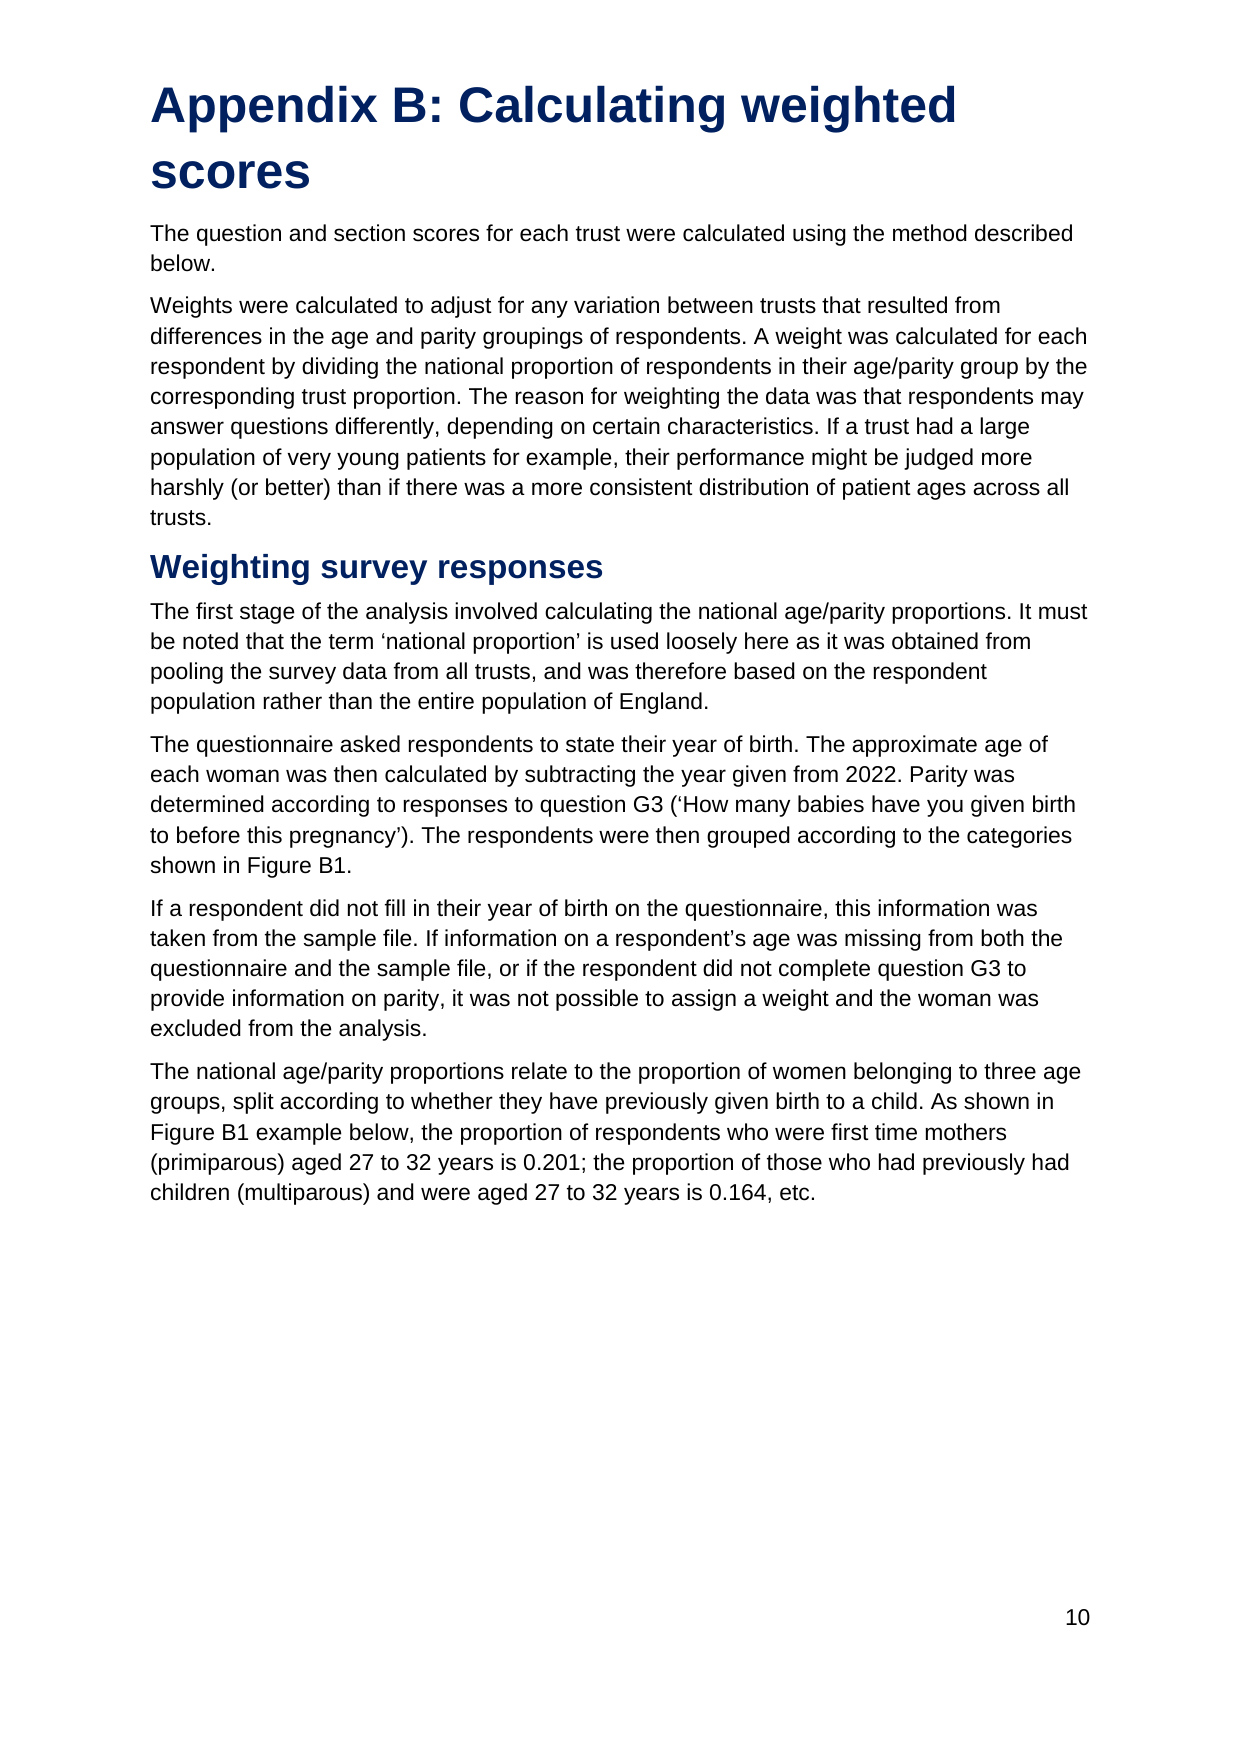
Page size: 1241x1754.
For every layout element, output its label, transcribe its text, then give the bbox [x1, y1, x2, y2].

text The question and section scores for each trust were calculated using the method described below. [150, 219, 1090, 276]
text The questionnaire asked respondents to state their year of birth. The approximate age of each woman was then calculated by subtracting the year given from 2022. Parity was determined according to responses to question G3 (‘How many babies have you given birth to before this pregnancy’). The respondents were then grouped according to the categories shown in Figure B1. [150, 731, 1090, 878]
text The first stage of the analysis involved calculating the national age/parity proportions. It must be noted that the term ‘national proportion’ is used loosely here as it was obtained from pooling the survey data from all trusts, and was therefore based on the respondent population rather than the entire population of England. [150, 598, 1090, 714]
text Weights were calculated to adjust for any variation between trusts that resulted from differences in the age and parity groupings of respondents. A weight was calculated for each respondent by dividing the national proportion of respondents in their age/parity group by the corresponding trust proportion. The reason for weighting the data was that respondents may answer questions differently, depending on certain characteristics. If a trust had a large population of very young patients for example, their performance might be judged more harshly (or better) than if there was a more consistent distribution of patient ages across all trusts. [150, 292, 1090, 530]
subtitle Appendix B: Calculating weighted scores [150, 75, 1090, 198]
text If a respondent did not fill in their year of birth on the questionnaire, this information was taken from the sample file. If information on a respondent’s age was missing from both the questionnaire and the sample file, or if the respondent did not complete question G3 to provide information on parity, it was not possible to assign a weight and the woman was excluded from the analysis. [150, 894, 1090, 1042]
subtitle Weighting survey responses [150, 547, 1090, 585]
text The national age/parity proportions relate to the proportion of women belonging to three age groups, split according to whether they have previously given birth to a child. As shown in Figure B1 example below, the proportion of respondents who were first time mothers (primiparous) aged 27 to 32 years is 0.201; the proportion of those who had previously had children (multiparous) and were aged 27 to 32 years is 0.164, etc. [150, 1058, 1090, 1205]
